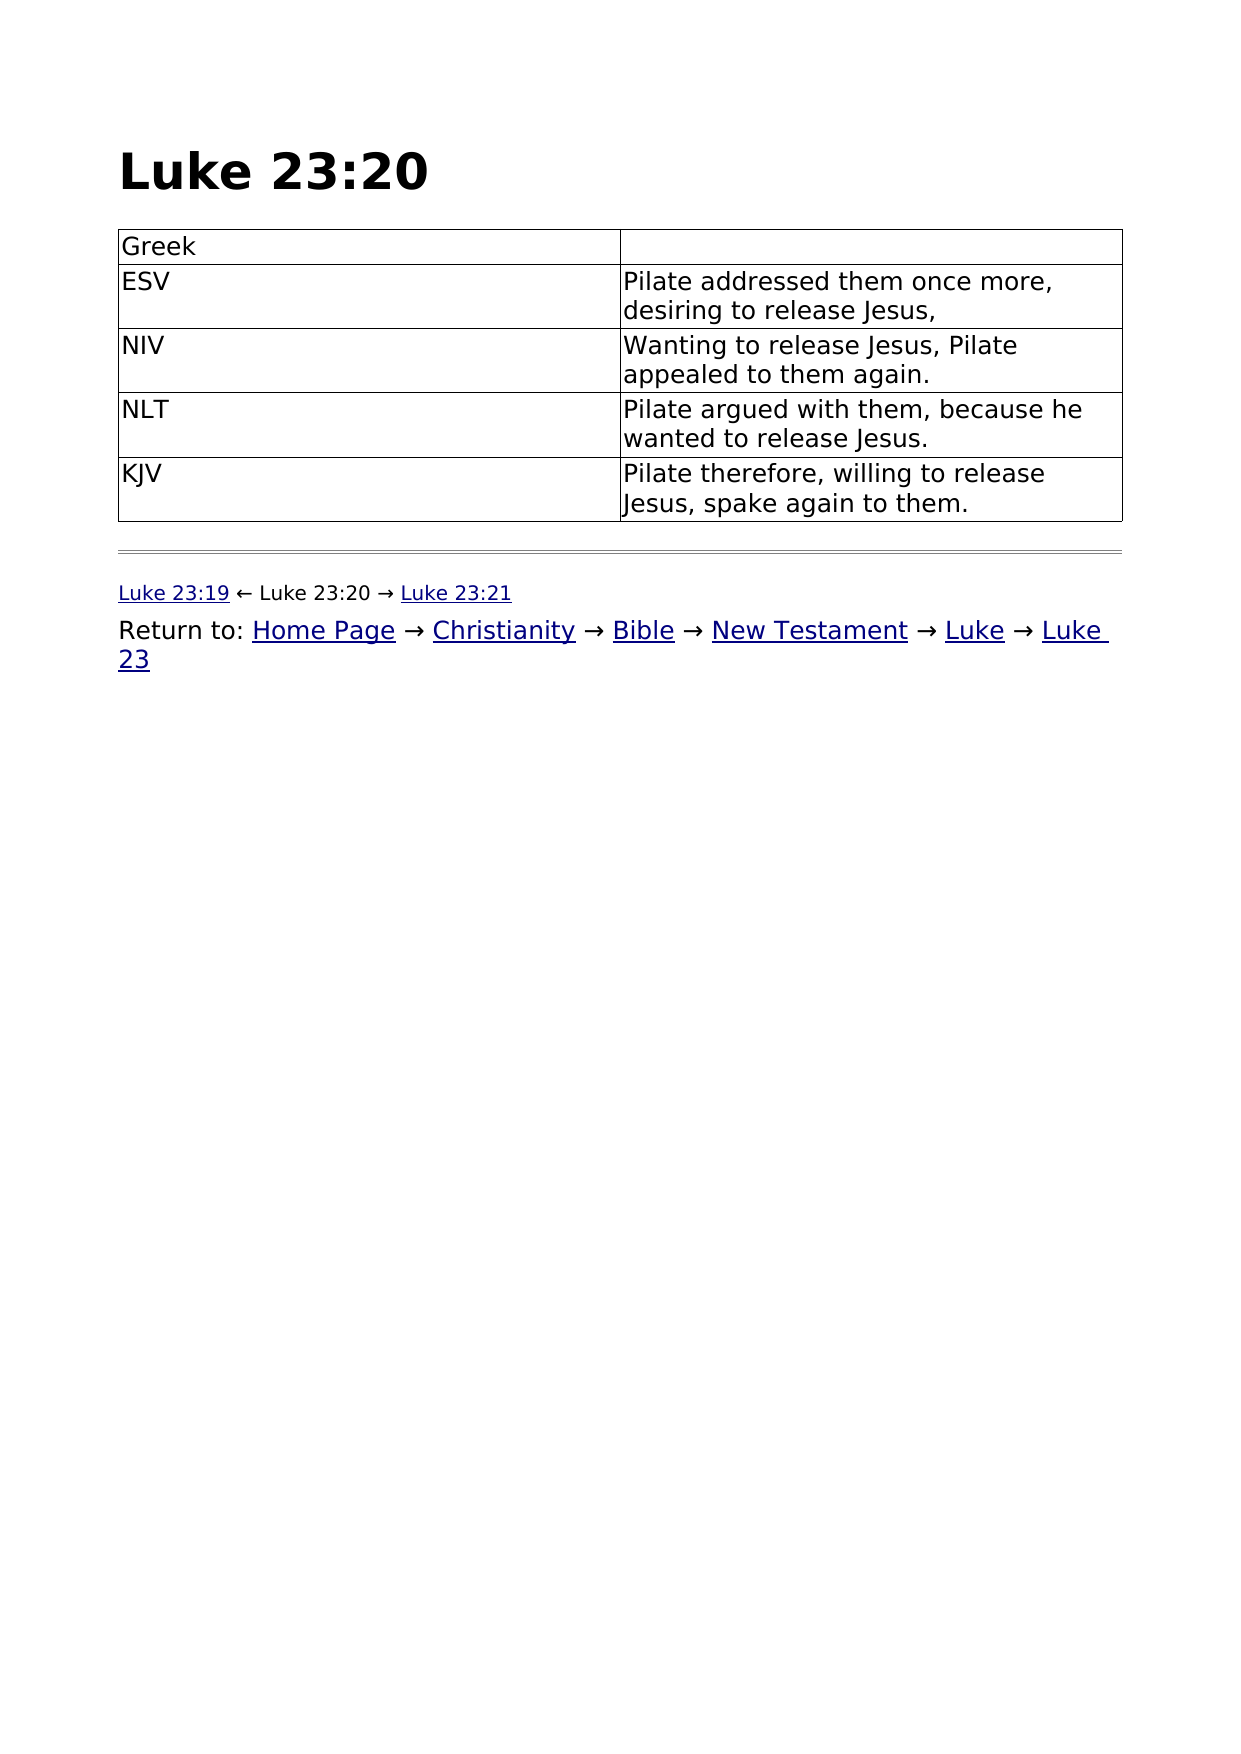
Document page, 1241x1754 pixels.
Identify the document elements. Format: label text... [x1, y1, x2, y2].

table_cell ESV [119, 265, 620, 328]
table_cell Pilate addressed them once more, desiring to release Jesus, [621, 265, 1122, 328]
table_header [621, 230, 1122, 264]
subtitle Luke 23:20 [118, 143, 1122, 201]
table_cell Pilate argued with them, because he wanted to release Jesus. [621, 393, 1122, 457]
table_cell NLT [119, 393, 620, 457]
table_cell Wanting to release Jesus, Pilate appealed to them again. [621, 329, 1122, 392]
text Luke 23:19 ← Luke 23:20 → Luke 23:21 [118, 582, 1122, 616]
text Return to: Home Page → Christianity → Bible → New Testament → Luke → Luke 23 [118, 616, 1122, 674]
table_cell Pilate therefore, willing to release Jesus, spake again to them. [621, 458, 1122, 521]
table_cell NIV [119, 329, 620, 392]
table_header Greek [119, 230, 620, 264]
table_cell KJV [119, 458, 620, 521]
